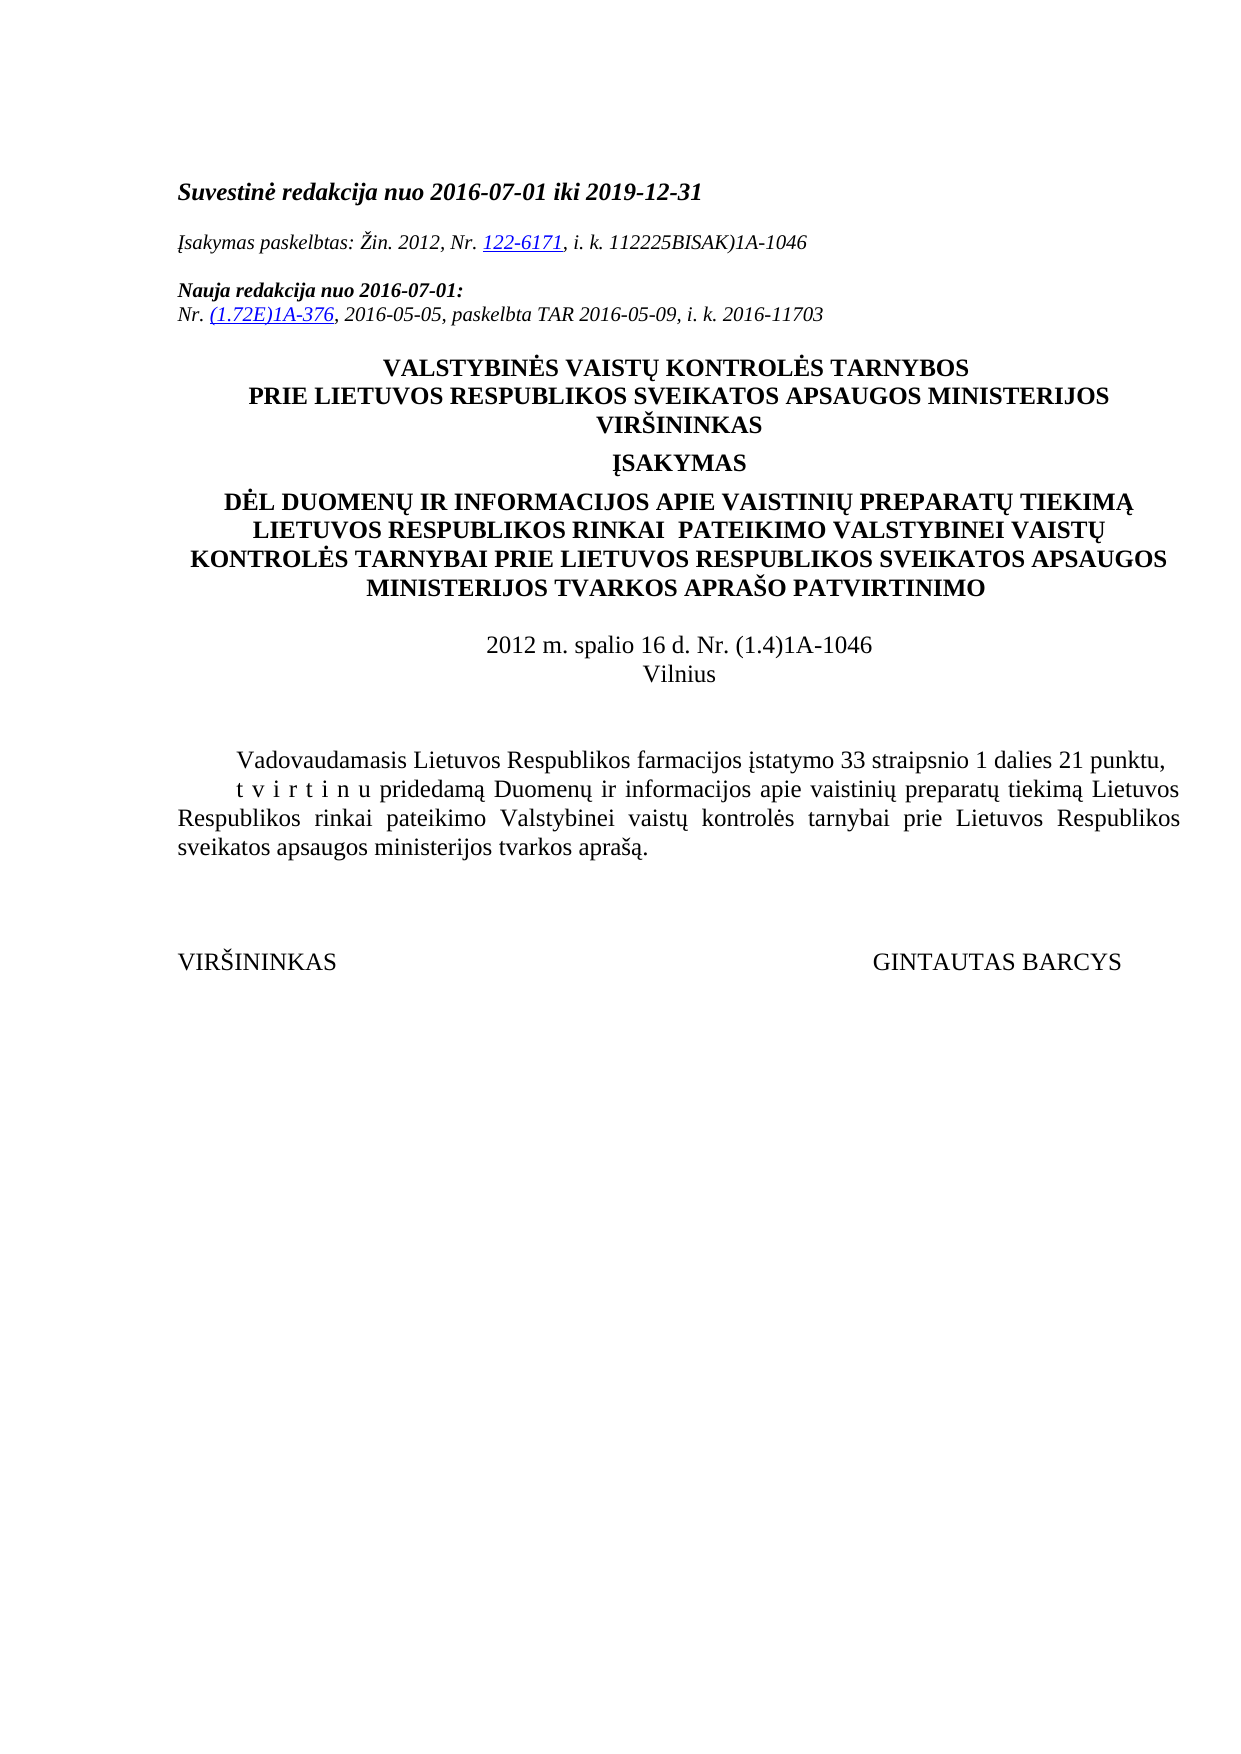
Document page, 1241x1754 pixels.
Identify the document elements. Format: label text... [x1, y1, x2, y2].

text ĮSAKYMAS [177, 448, 1181, 477]
text DĖL duomenų ir informacijos apie vaistinių preparatų tiekimą Lietuvos Respublikos rinkai pateikimo Valstybinei vaistų kontrolės tarnybai prie Lietuvos Respublikos sveikatos apsaugos ministerijos tvarkos aprašO patvirtinimo [177, 487, 1181, 602]
text Nauja redakcija nuo 2016-07-01: [177, 278, 1181, 302]
text VALSTYBINĖS VAISTŲ KONTROLĖS TARNYBOS [177, 353, 1181, 381]
text Suvestinė redakcija nuo 2016-07-01 iki 2019-12-31 [177, 177, 1181, 206]
text Viršininkas Gintautas Barcys [177, 947, 1181, 976]
text Nr. (1.72E)1A-376, 2016-05-05, paskelbta TAR 2016-05-09, i. k. 2016-11703 [177, 302, 1181, 326]
text Įsakymas paskelbtas: Žin. 2012, Nr. 122-6171, i. k. 112225BISAK)1A-1046 [177, 230, 1181, 254]
text PRIE LIETUVOS RESPUBLIKOS SVEIKATOS APSAUGOS MINISTERIJOS VIRŠININKAS [177, 381, 1181, 439]
text Vilnius [177, 659, 1181, 688]
text Vadovaudamasis Lietuvos Respublikos farmacijos įstatymo 33 straipsnio 1 dalies 21 punktu, [177, 746, 1181, 774]
text t v i r t i n u pridedamą Duomenų ir informacijos apie vaistinių preparatų tiekimą Lietuvos Respublikos rinkai pateikimo Valstybinei vaistų kontrolės tarnybai prie Lietuvos Respublikos sveikatos apsaugos ministerijos tvarkos aprašą. [177, 774, 1181, 861]
text 2012 m. spalio 16 d. Nr. (1.4)1A-1046 [177, 631, 1181, 659]
